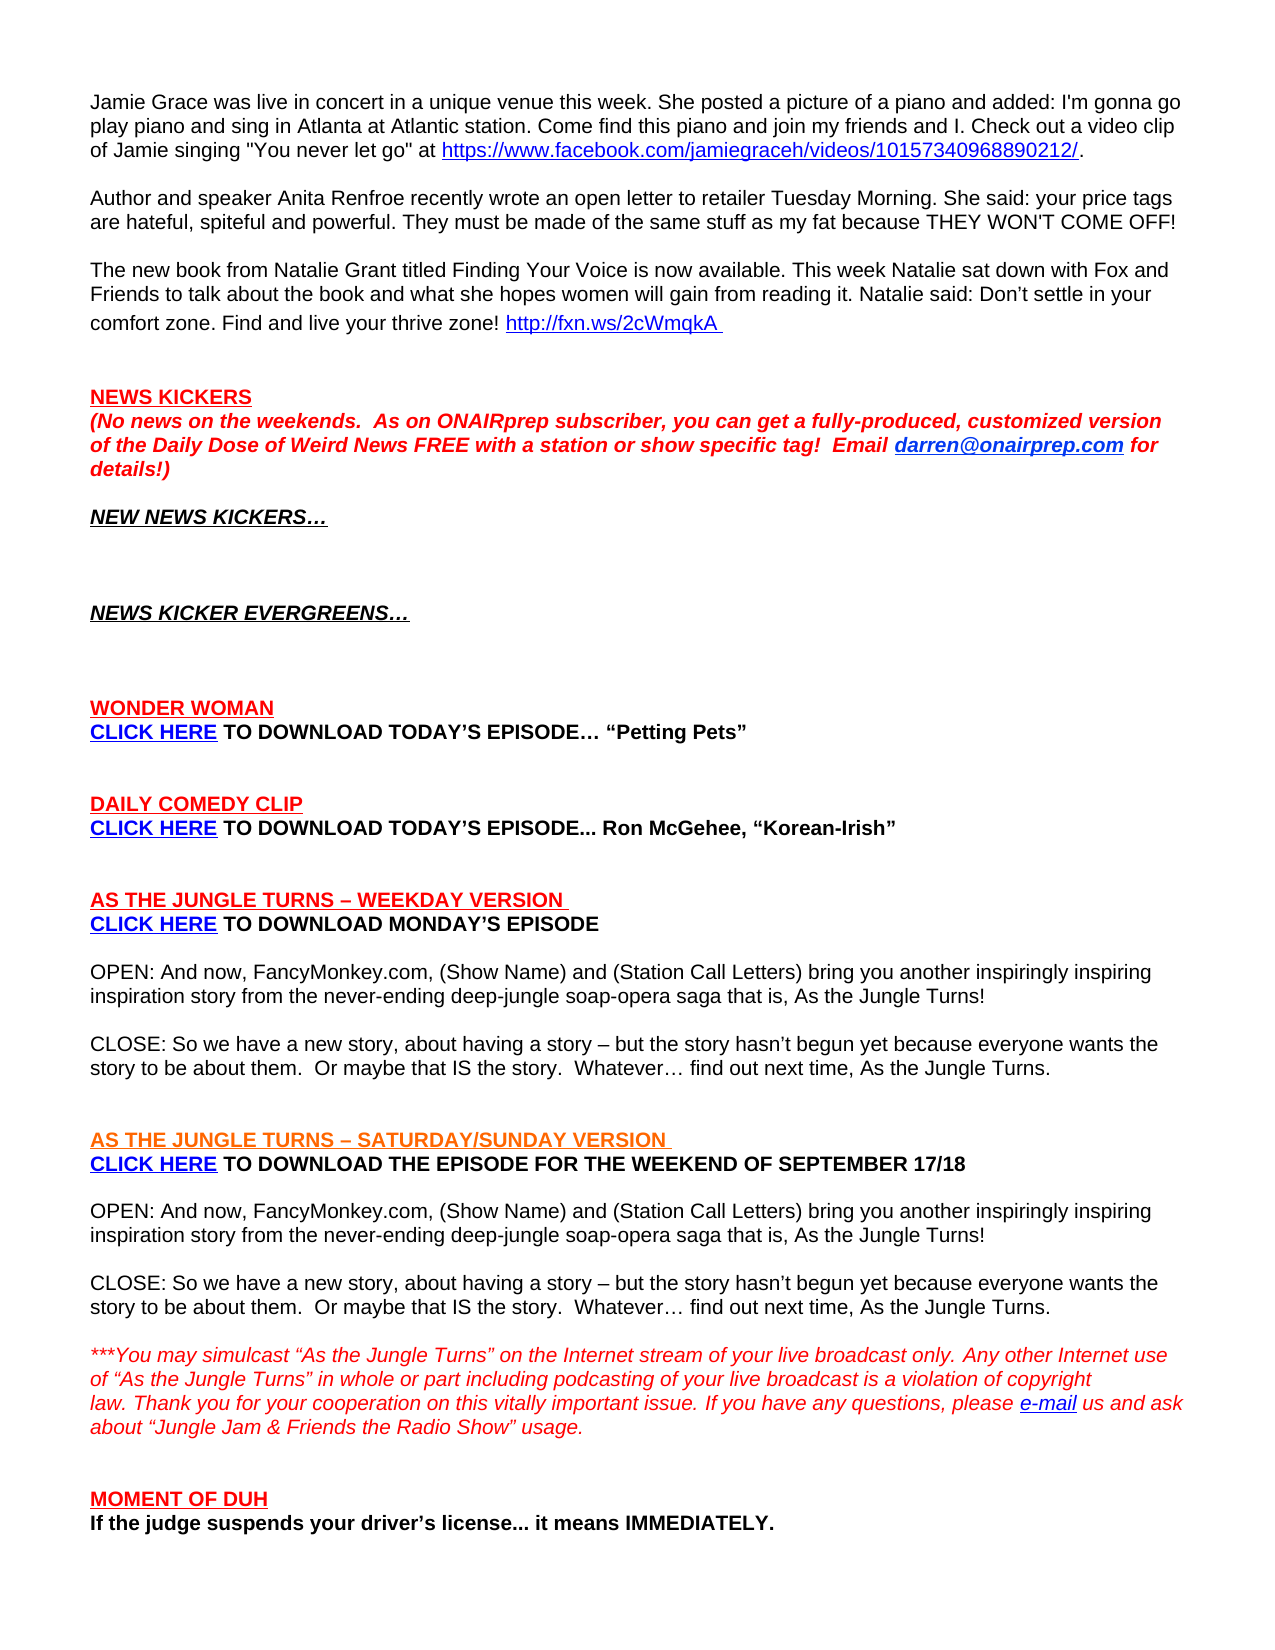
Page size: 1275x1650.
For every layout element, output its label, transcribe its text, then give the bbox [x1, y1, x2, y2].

text OPEN: And now, FancyMonkey.com, (Show Name) and (Station Call Letters) bring you another inspiringly inspiring inspiration story from the never-ending deep-jungle soap-opera saga that is, As the Jungle Turns! [90, 1199, 1185, 1247]
text CLICK HERE TO DOWNLOAD THE EPISODE FOR THE WEEKEND OF SEPTEMBER 17/18 [90, 1151, 1185, 1175]
text CLICK HERE TO DOWNLOAD TODAY’S EPISODE… “Petting Pets” [90, 720, 1185, 744]
text (No news on the weekends. As on ONAIRprep subscriber, you can get a fully-produced, customized version of the Daily Dose of Weird News FREE with a station or show specific tag! Email darren@onairprep.com for details!) [90, 409, 1185, 481]
text The new book from Natalie Grant titled Finding Your Voice is now available. This week Natalie sat down with Fox and Friends to talk about the book and what she hopes women will gain from reading it. Natalie said: Don’t settle in your comfort zone. Find and live your thrive zone! http://fxn.ws/2cWmqkA [90, 258, 1185, 337]
text NEWS KICKER EVERGREENS… [90, 600, 1185, 624]
text ***You may simulcast “As the Jungle Turns” on the Internet stream of your live broadcast only. Any other Internet use of “As the Jungle Turns” in whole or part including podcasting of your live broadcast is a violation of copyright law. Thank you for your cooperation on this vitally important issue. If you have any questions, please e-mail us and ask about “Jungle Jam & Friends the Radio Show” usage. [90, 1343, 1185, 1439]
text MOMENT OF DUH [90, 1487, 1185, 1511]
text Jamie Grace was live in concert in a unique venue this week. She posted a picture of a piano and added: I'm gonna go play piano and sing in Atlanta at Atlantic station. Come find this piano and join my friends and I. Check out a video clip of Jamie singing "You never let go" at https://www.facebook.com/jamiegraceh/videos/10157340968890212/. [90, 90, 1185, 162]
text AS THE JUNGLE TURNS – SATURDAY/SUNDAY VERSION [90, 1127, 1185, 1151]
text AS THE JUNGLE TURNS – WEEKDAY VERSION [90, 888, 1185, 912]
text WONDER WOMAN [90, 696, 1185, 720]
text CLOSE: So we have a new story, about having a story – but the story hasn’t begun yet because everyone wants the story to be about them. Or maybe that IS the story. Whatever… find out next time, As the Jungle Turns. [90, 1271, 1185, 1319]
text Author and speaker Anita Renfroe recently wrote an open letter to retailer Tuesday Morning. She said: your price tags are hateful, spiteful and powerful. They must be made of the same stuff as my fat because THEY WON'T COME OFF! [90, 186, 1185, 234]
text CLICK HERE TO DOWNLOAD MONDAY’S EPISODE [90, 912, 1185, 936]
text If the judge suspends your driver’s license... it means IMMEDIATELY. [90, 1511, 1185, 1535]
text NEW NEWS KICKERS… [90, 504, 1185, 528]
text DAILY COMEDY CLIP [90, 792, 1185, 816]
text CLICK HERE TO DOWNLOAD TODAY’S EPISODE... Ron McGehee, “Korean-Irish” [90, 816, 1185, 840]
text NEWS KICKERS [90, 385, 1185, 409]
text OPEN: And now, FancyMonkey.com, (Show Name) and (Station Call Letters) bring you another inspiringly inspiring inspiration story from the never-ending deep-jungle soap-opera saga that is, As the Jungle Turns! [90, 936, 1185, 1008]
text CLOSE: So we have a new story, about having a story – but the story hasn’t begun yet because everyone wants the story to be about them. Or maybe that IS the story. Whatever… find out next time, As the Jungle Turns. [90, 1032, 1185, 1079]
